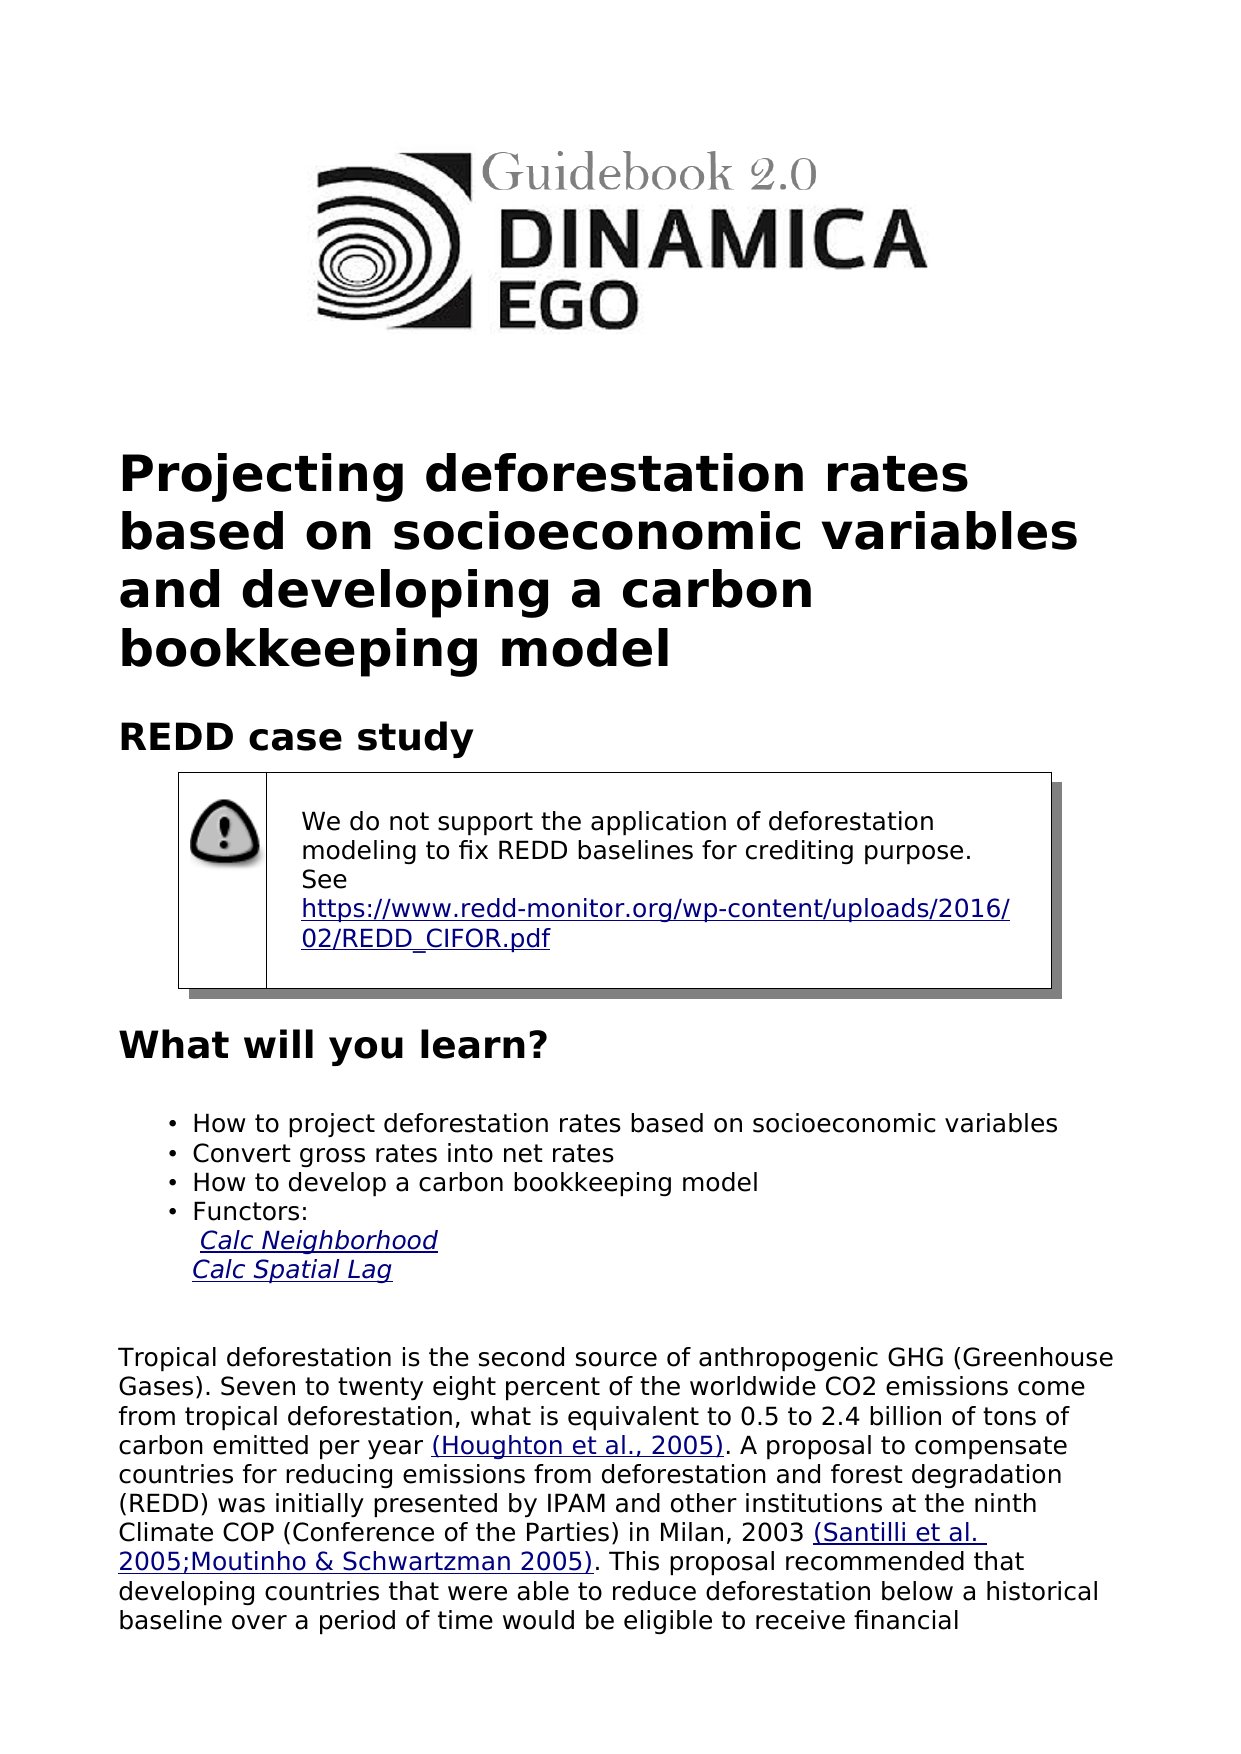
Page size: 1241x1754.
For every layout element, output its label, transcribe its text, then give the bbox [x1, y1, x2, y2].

list How to develop a carbon bookkeeping model [177, 1168, 1122, 1197]
subtitle What will you learn? [118, 1024, 1122, 1068]
table_header [179, 773, 266, 988]
list Convert gross rates into net rates [177, 1139, 1122, 1168]
table_header We do not support the application of deforestation modeling to fix REDD baselines for crediting purpose. See https://www.redd-monitor.org/wp-content/uploads/2016/02/REDD_CIFOR.pdf [267, 773, 1051, 988]
subtitle Projecting deforestation rates based on socioeconomic variables and developing a carbon bookkeeping model [118, 445, 1122, 678]
text Tropical deforestation is the second source of anthropogenic GHG (Greenhouse Gases). Seven to twenty eight percent of the worldwide CO2 emissions come from tropical deforestation, what is equivalent to 0.5 to 2.4 billion of tons of carbon emitted per year (Houghton et al., 2005). A proposal to compensate countries for reducing emissions from deforestation and forest degradation (REDD) was initially presented by IPAM and other institutions at the ninth Climate COP (Conference of the Parties) in Milan, 2003 (Santilli et al. 2005;Moutinho & Schwartzman 2005). This proposal recommended that developing countries that were able to reduce deforestation below a historical baseline over a period of time would be eligible to receive financial [118, 1343, 1122, 1635]
picture [190, 795, 266, 871]
subtitle REDD case study [118, 715, 1122, 759]
list How to project deforestation rates based on socioeconomic variables [177, 1110, 1122, 1139]
picture [307, 118, 933, 350]
list Functors: Calc Neighborhood Calc Spatial Lag [177, 1197, 1122, 1314]
